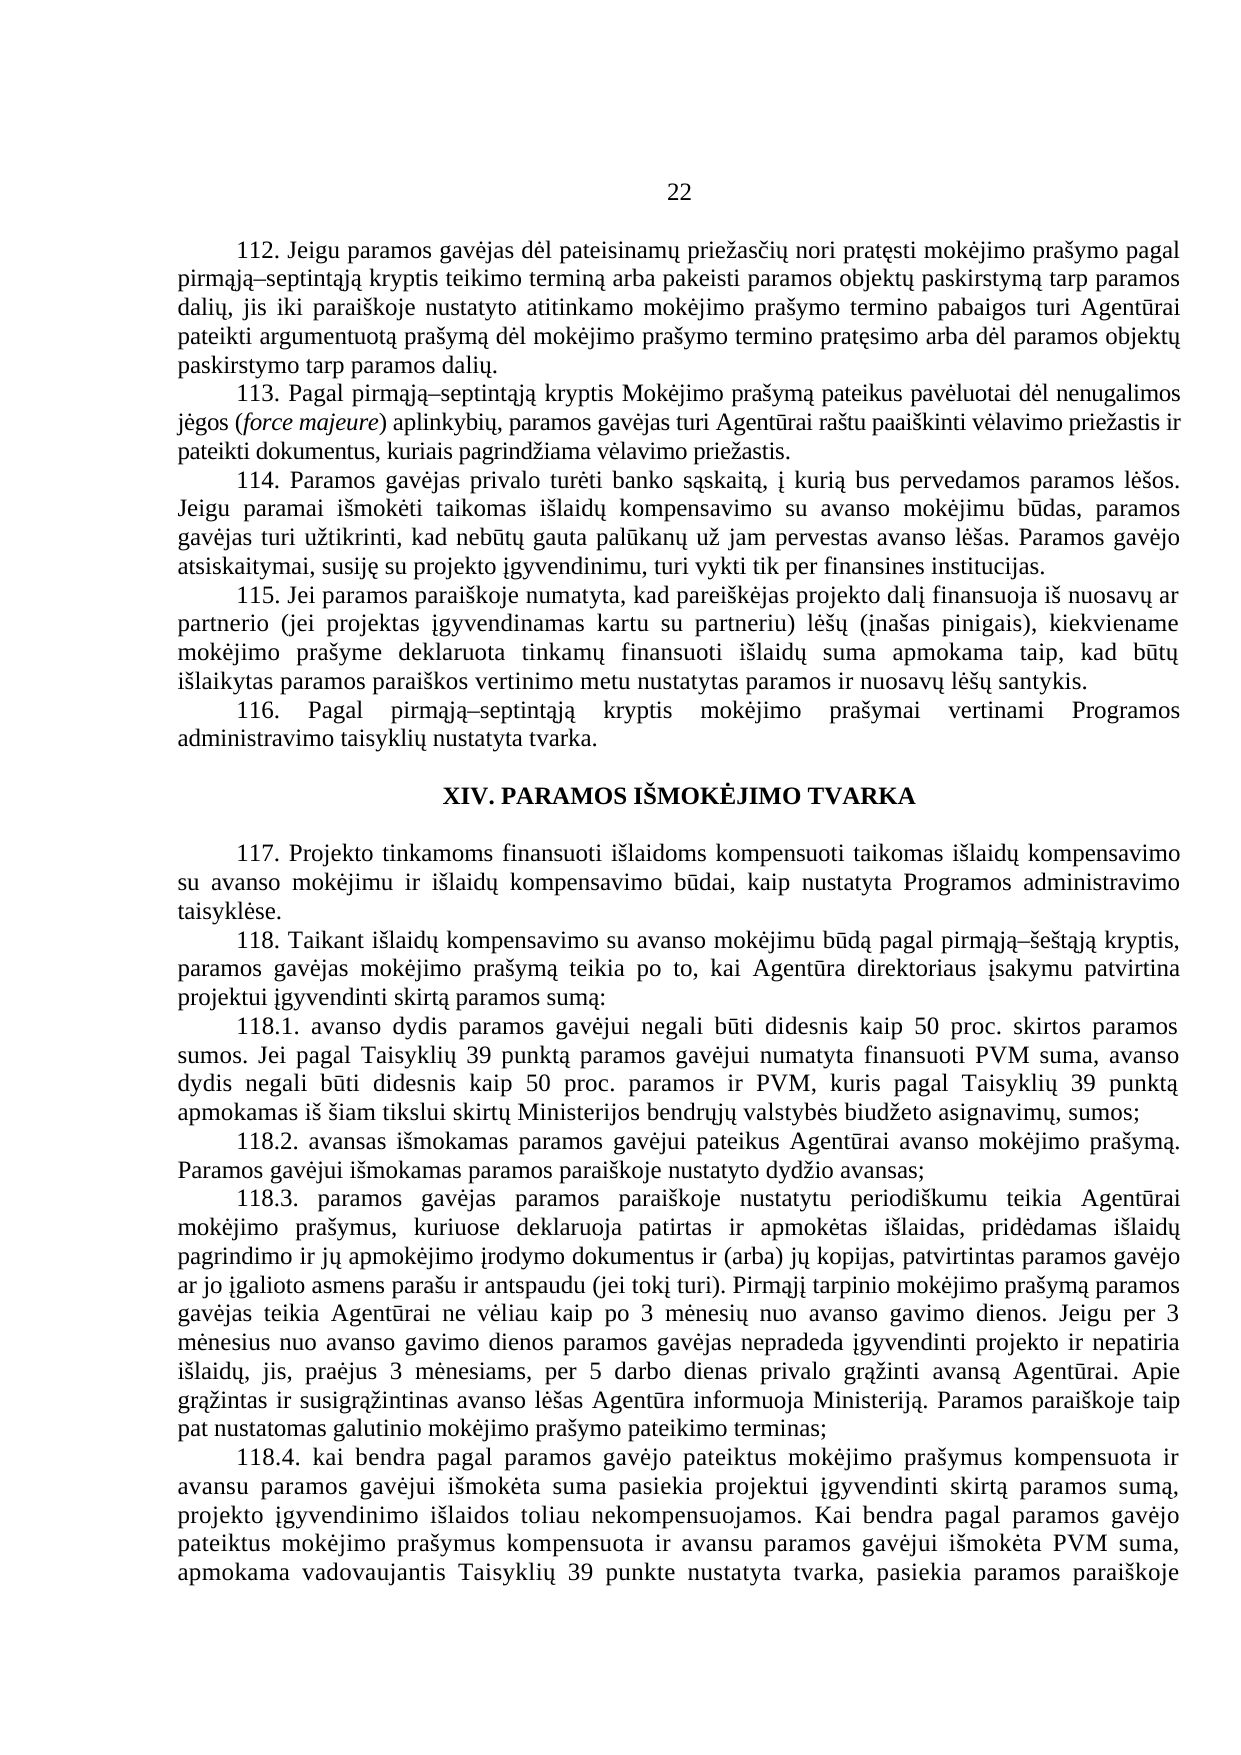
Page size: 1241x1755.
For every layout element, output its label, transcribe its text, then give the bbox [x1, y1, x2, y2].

text 118.3. paramos gavėjas paramos paraiškoje nustatytu periodiškumu teikia Agentūrai mokėjimo prašymus, kuriuose deklaruoja patirtas ir apmokėtas išlaidas, pridėdamas išlaidų pagrindimo ir jų apmokėjimo įrodymo dokumentus ir (arba) jų kopijas, patvirtintas paramos gavėjo ar jo įgalioto asmens parašu ir antspaudu (jei tokį turi). Pirmąjį tarpinio mokėjimo prašymą paramos gavėjas teikia Agentūrai ne vėliau kaip po 3 mėnesių nuo avanso gavimo dienos. Jeigu per 3 mėnesius nuo avanso gavimo dienos paramos gavėjas nepradeda įgyvendinti projekto ir nepatiria išlaidų, jis, praėjus 3 mėnesiams, per 5 darbo dienas privalo grąžinti avansą Agentūrai. Apie grąžintas ir susigrąžintinas avanso lėšas Agentūra informuoja Ministeriją. Paramos paraiškoje taip pat nustatomas galutinio mokėjimo prašymo pateikimo terminas; [177, 1183, 1181, 1442]
text 118.1. avanso dydis paramos gavėjui negali būti didesnis kaip 50 proc. skirtos paramos sumos. Jei pagal Taisyklių 39 punktą paramos gavėjui numatyta finansuoti PVM suma, avanso dydis negali būti didesnis kaip 50 proc. paramos ir PVM, kuris pagal Taisyklių 39 punktą apmokamas iš šiam tikslui skirtų Ministerijos bendrųjų valstybės biudžeto asignavimų, sumos; [177, 1011, 1181, 1126]
text 117. Projekto tinkamoms finansuoti išlaidoms kompensuoti taikomas išlaidų kompensavimo su avanso mokėjimu ir išlaidų kompensavimo būdai, kaip nustatyta Programos administravimo taisyklėse. [177, 838, 1181, 925]
text 118. Taikant išlaidų kompensavimo su avanso mokėjimu būdą pagal pirmąją–šeštąją kryptis, paramos gavėjas mokėjimo prašymą teikia po to, kai Agentūra direktoriaus įsakymu patvirtina projektui įgyvendinti skirtą paramos sumą: [177, 925, 1181, 1011]
text 112. Jeigu paramos gavėjas dėl pateisinamų priežasčių nori pratęsti mokėjimo prašymo pagal pirmąją–septintąją kryptis teikimo terminą arba pakeisti paramos objektų paskirstymą tarp paramos dalių, jis iki paraiškoje nustatyto atitinkamo mokėjimo prašymo termino pabaigos turi Agentūrai pateikti argumentuotą prašymą dėl mokėjimo prašymo termino pratęsimo arba dėl paramos objektų paskirstymo tarp paramos dalių. [177, 235, 1181, 378]
text 113. Pagal pirmąją–septintąją kryptis Mokėjimo prašymą pateikus pavėluotai dėl nenugalimos jėgos (force majeure) aplinkybių, paramos gavėjas turi Agentūrai raštu paaiškinti vėlavimo priežastis ir pateikti dokumentus, kuriais pagrindžiama vėlavimo priežastis. [177, 378, 1181, 465]
text 114. Paramos gavėjas privalo turėti banko sąskaitą, į kurią bus pervedamos paramos lėšos. Jeigu paramai išmokėti taikomas išlaidų kompensavimo su avanso mokėjimu būdas, paramos gavėjas turi užtikrinti, kad nebūtų gauta palūkanų už jam pervestas avanso lėšas. Paramos gavėjo atsiskaitymai, susiję su projekto įgyvendinimu, turi vykti tik per finansines institucijas. [177, 465, 1181, 580]
text 118.2. avansas išmokamas paramos gavėjui pateikus Agentūrai avanso mokėjimo prašymą. Paramos gavėjui išmokamas paramos paraiškoje nustatyto dydžio avansas; [177, 1126, 1181, 1183]
text XIV. PARAMOS IŠMOKĖJIMO TVARKA [177, 781, 1181, 810]
text 116. Pagal pirmąją–septintąją kryptis mokėjimo prašymai vertinami Programos administravimo taisyklių nustatyta tvarka. [177, 695, 1181, 752]
text 115. Jei paramos paraiškoje numatyta, kad pareiškėjas projekto dalį finansuoja iš nuosavų ar partnerio (jei projektas įgyvendinamas kartu su partneriu) lėšų (įnašas pinigais), kiekviename mokėjimo prašyme deklaruota tinkamų finansuoti išlaidų suma apmokama taip, kad būtų išlaikytas paramos paraiškos vertinimo metu nustatytas paramos ir nuosavų lėšų santykis. [177, 580, 1181, 695]
text 118.4. kai bendra pagal paramos gavėjo pateiktus mokėjimo prašymus kompensuota ir avansu paramos gavėjui išmokėta suma pasiekia projektui įgyvendinti skirtą paramos sumą, projekto įgyvendinimo išlaidos toliau nekompensuojamos. Kai bendra pagal paramos gavėjo pateiktus mokėjimo prašymus kompensuota ir avansu paramos gavėjui išmokėta PVM suma, apmokama vadovaujantis Taisyklių 39 punkte nustatyta tvarka, pasiekia paramos paraiškoje [177, 1442, 1181, 1586]
